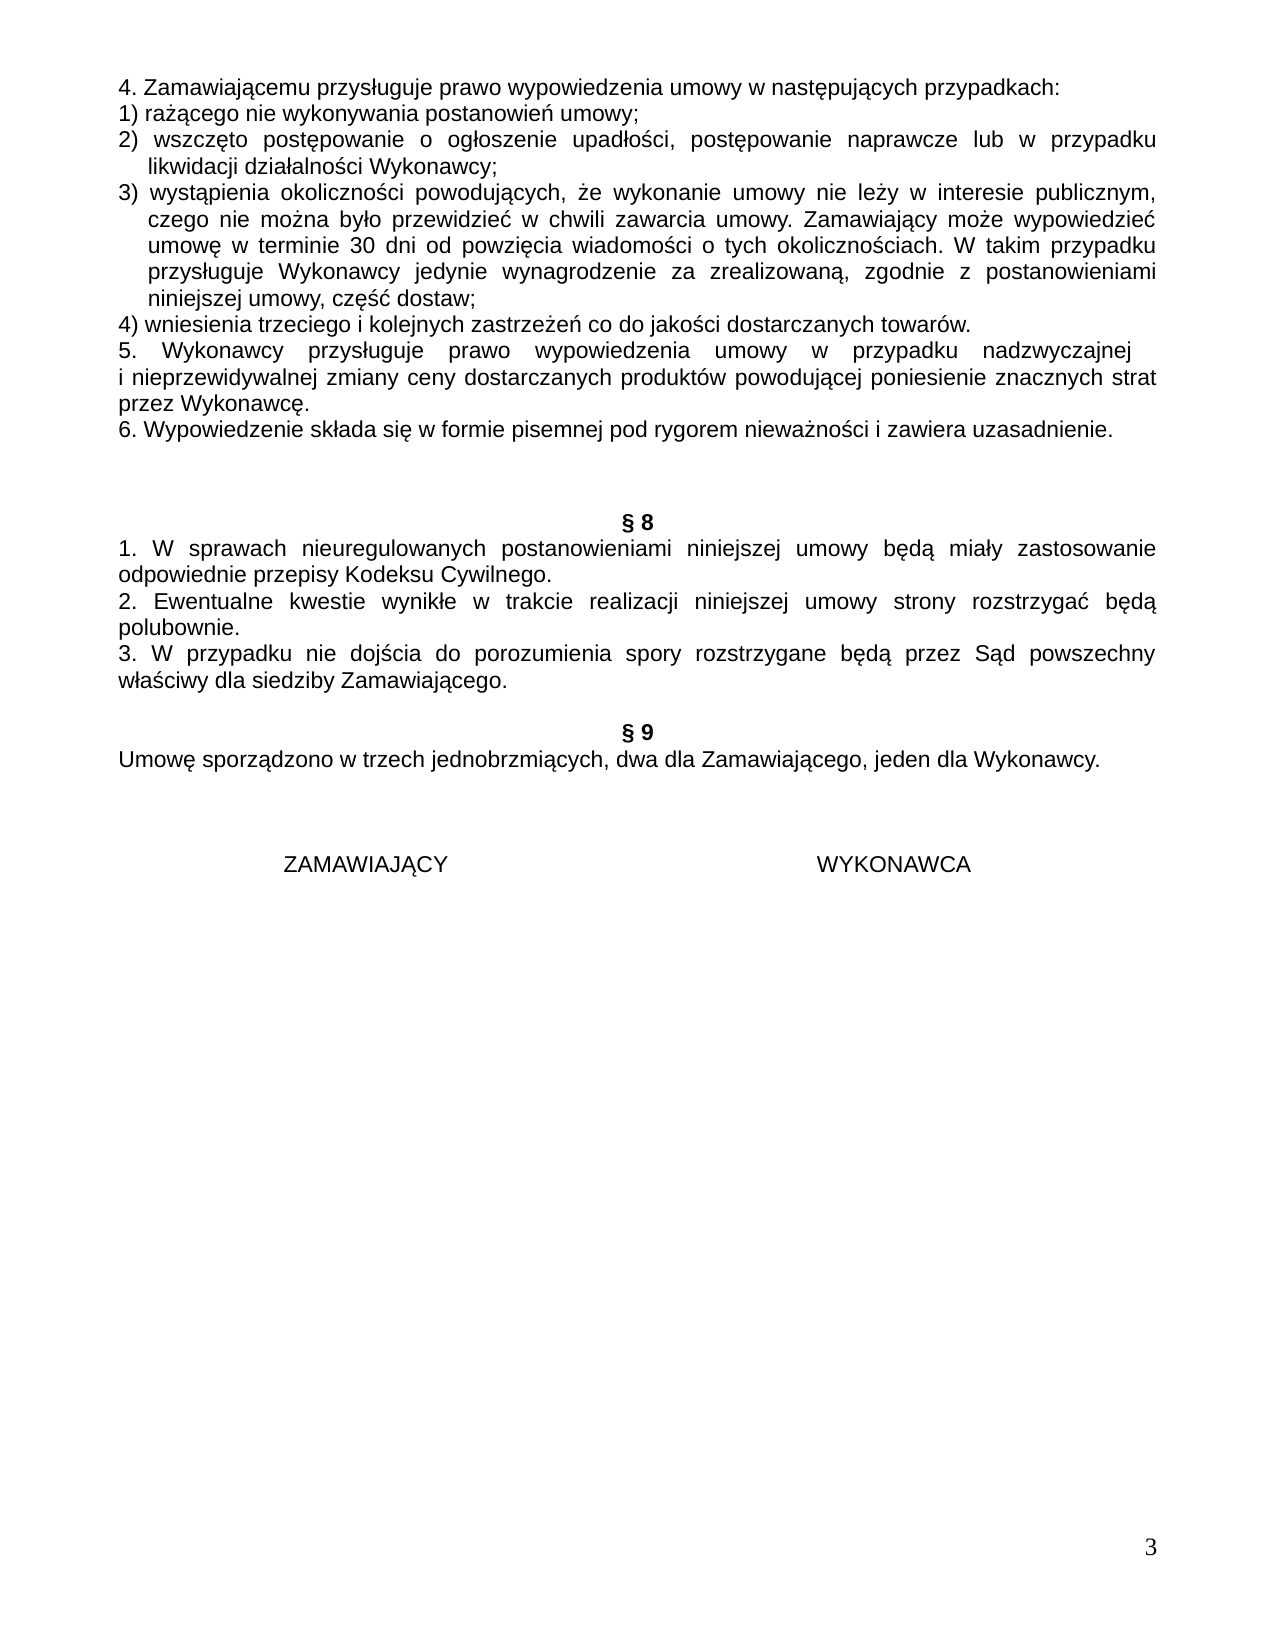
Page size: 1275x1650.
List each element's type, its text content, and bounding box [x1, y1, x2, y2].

text 2) wszczęto postępowanie o ogłoszenie upadłości, postępowanie naprawcze lub w przypadku likwidacji działalności Wykonawcy; [118, 126, 1157, 179]
text 2. Ewentualne kwestie wynikłe w trakcie realizacji niniejszej umowy strony rozstrzygać będą polubownie. [118, 588, 1157, 640]
text ZAMAWIAJĄCY WYKONAWCA [118, 851, 1157, 877]
text § 9 [118, 719, 1157, 746]
text 6. Wypowiedzenie składa się w formie pisemnej pod rygorem nieważności i zawiera uzasadnienie. [118, 416, 1157, 443]
text § 8 [118, 508, 1157, 535]
text 3) wystąpienia okoliczności powodujących, że wykonanie umowy nie leży w interesie publicznym, czego nie można było przewidzieć w chwili zawarcia umowy. Zamawiający może wypowiedzieć umowę w terminie 30 dni od powzięcia wiadomości o tych okolicznościach. W takim przypadku przysługuje Wykonawcy jedynie wynagrodzenie za zrealizowaną, zgodnie z postanowieniami niniejszej umowy, część dostaw; [118, 179, 1157, 311]
text 5. Wykonawcy przysługuje prawo wypowiedzenia umowy w przypadku nadzwyczajnej i nieprzewidywalnej zmiany ceny dostarczanych produktów powodującej poniesienie znacznych strat przez Wykonawcę. [118, 337, 1157, 416]
text 1) rażącego nie wykonywania postanowień umowy; [118, 100, 1157, 126]
text 3. W przypadku nie dojścia do porozumienia spory rozstrzygane będą przez Sąd powszechny właściwy dla siedziby Zamawiającego. [118, 640, 1157, 693]
text 4. Zamawiającemu przysługuje prawo wypowiedzenia umowy w następujących przypadkach: [118, 74, 1157, 100]
text 1. W sprawach nieuregulowanych postanowieniami niniejszej umowy będą miały zastosowanie odpowiednie przepisy Kodeksu Cywilnego. [118, 535, 1157, 588]
text Umowę sporządzono w trzech jednobrzmiących, dwa dla Zamawiającego, jeden dla Wykonawcy. [118, 746, 1157, 772]
text 4) wniesienia trzeciego i kolejnych zastrzeżeń co do jakości dostarczanych towarów. [118, 311, 1157, 337]
